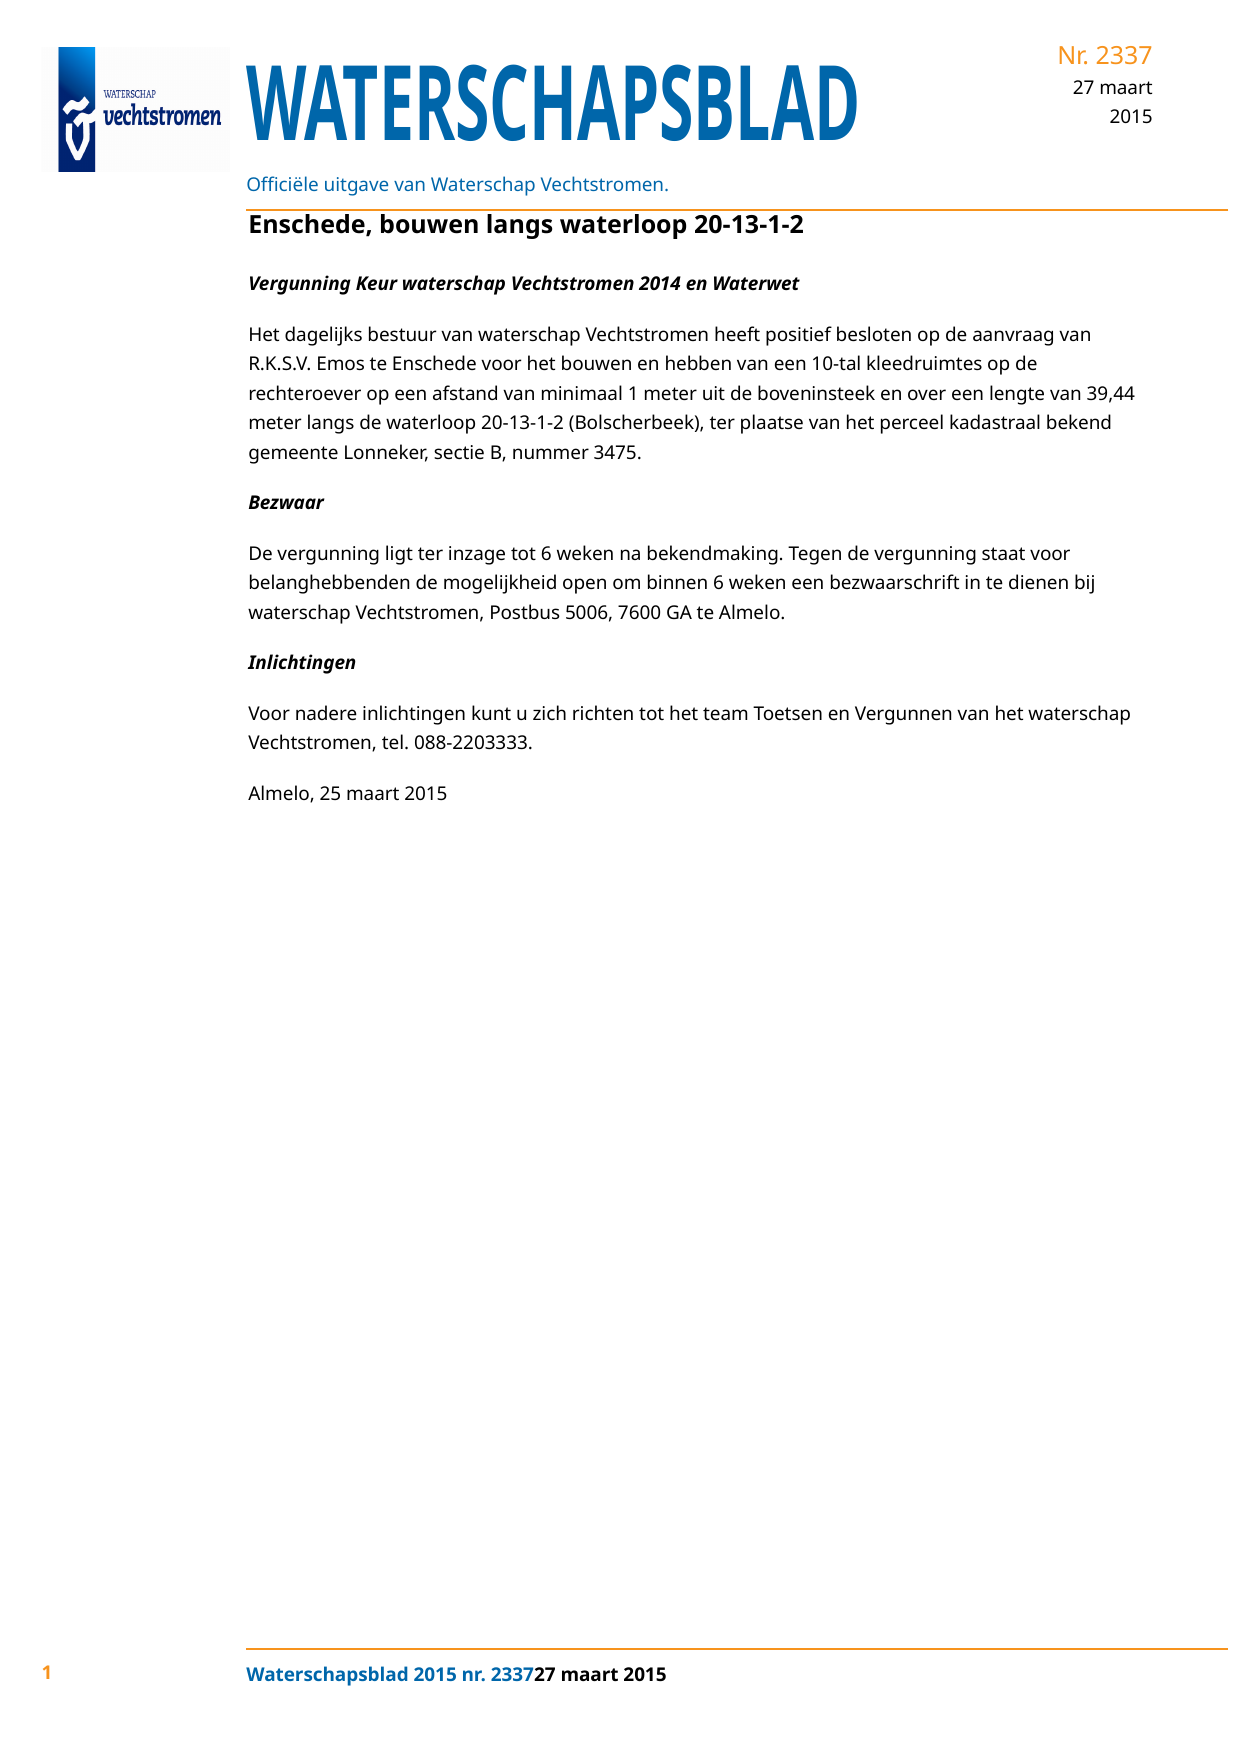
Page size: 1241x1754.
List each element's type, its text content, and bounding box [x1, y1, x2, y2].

text Voor nadere inlichtingen kunt u zich richten tot het team Toetsen en Vergunnen van het waterschap Vechtstromen, tel. 088-2203333. [248, 700, 1152, 755]
text Enschede, bouwen langs waterloop 20-13-1-2 [248, 211, 1152, 241]
text Almelo, 25 maart 2015 [248, 780, 1152, 806]
text De vergunning ligt ter inzage tot 6 weken na bekendmaking. Tegen de vergunning staat voor belanghebbenden de mogelijkheid open om binnen 6 weken een bezwaarschrift in te dienen bij waterschap Vechtstromen, Postbus 5006, 7600 GA te Almelo. [248, 540, 1152, 625]
text Het dagelijks bestuur van waterschap Vechtstromen heeft positief besloten op de aanvraag van R.K.S.V. Emos te Enschede voor het bouwen en hebben van een 10-tal kleedruimtes op de rechteroever op een afstand van minimaal 1 meter uit de boveninsteek en over een lengte van 39,44 meter langs de waterloop 20-13-1-2 (Bolscherbeek), ter plaatse van het perceel kadastraal bekend gemeente Lonneker, sectie B, nummer 3475. [248, 321, 1152, 465]
text Bezwaar [248, 489, 1152, 515]
text Vergunning Keur waterschap Vechtstromen 2014 en Waterwet [248, 270, 1152, 296]
picture [41, 47, 231, 172]
text Inlichtingen [248, 649, 1152, 675]
